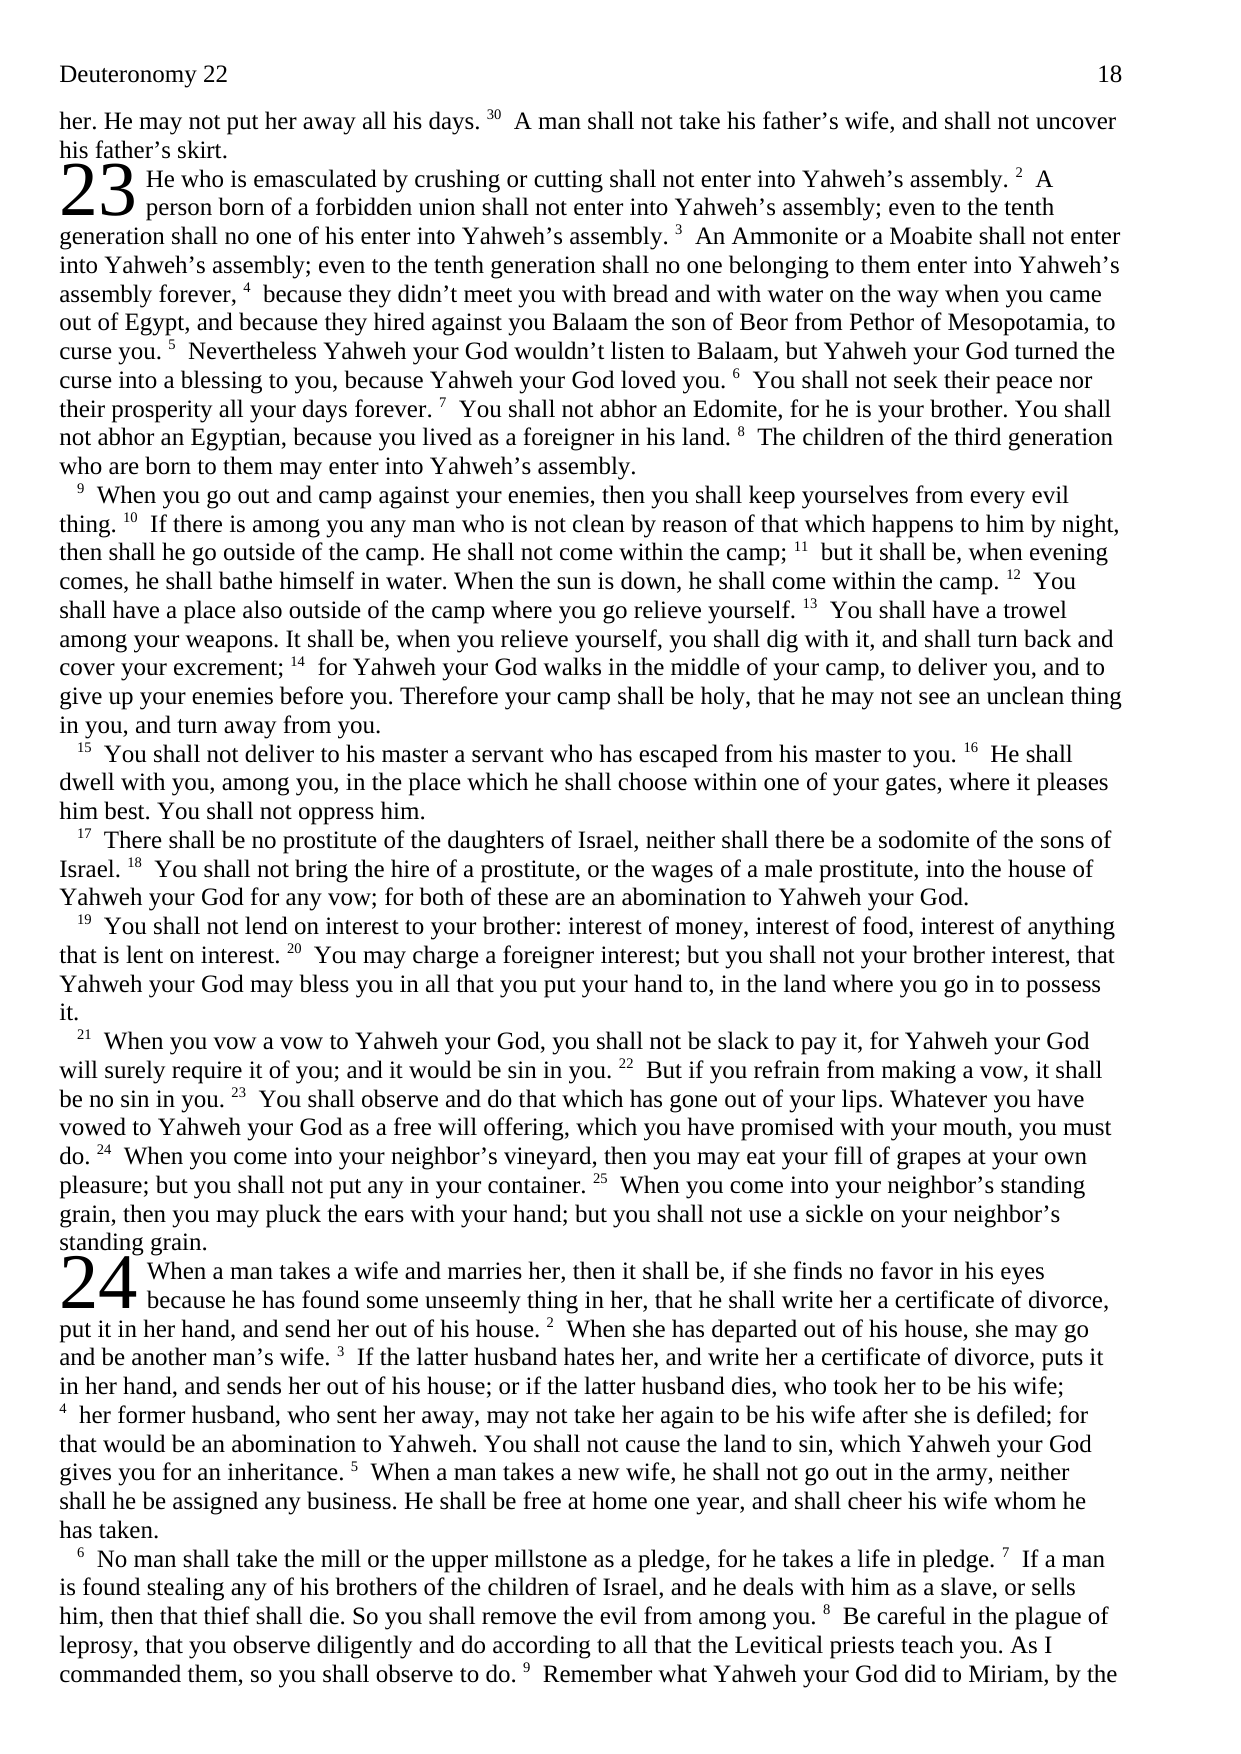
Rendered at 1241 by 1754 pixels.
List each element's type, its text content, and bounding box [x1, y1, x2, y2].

text 19 You shall not lend on interest to your brother: interest of money, interest of food, interest of anything that is lent on interest. 20 You may charge a foreigner interest; but you shall not your brother interest, that Yahweh your God may bless you in all that you put your hand to, in the land where you go in to possess it. [59, 911, 1122, 1026]
text 24When a man takes a wife and marries her, then it shall be, if she finds no favor in his eyes because he has found some unseemly thing in her, that he shall write her a certificate of divorce, put it in her hand, and send her out of his house. 2 When she has departed out of his house, she may go and be another man’s wife. 3 If the latter husband hates her, and write her a certificate of divorce, puts it in her hand, and sends her out of his house; or if the latter husband dies, who took her to be his wife; 4 her former husband, who sent her away, may not take her again to be his wife after she is defiled; for that would be an abomination to Yahweh. You shall not cause the land to sin, which Yahweh your God gives you for an inheritance. 5 When a man takes a new wife, he shall not go out in the army, neither shall he be assigned any business. He shall be free at home one year, and shall cheer his wife whom he has taken. [59, 1256, 1122, 1544]
text 9 When you go out and camp against your enemies, then you shall keep yourselves from every evil thing. 10 If there is among you any man who is not clean by reason of that which happens to him by night, then shall he go outside of the camp. He shall not come within the camp; 11 but it shall be, when evening comes, he shall bathe himself in water. When the sun is down, he shall come within the camp. 12 You shall have a place also outside of the camp where you go relieve yourself. 13 You shall have a trowel among your weapons. It shall be, when you relieve yourself, you shall dig with it, and shall turn back and cover your excrement; 14 for Yahweh your God walks in the middle of your camp, to deliver you, and to give up your enemies before you. Therefore your camp shall be holy, that he may not see an unclean thing in you, and turn away from you. [59, 480, 1122, 739]
text 6 No man shall take the mill or the upper millstone as a pledge, for he takes a life in pledge. 7 If a man is found stealing any of his brothers of the children of Israel, and he deals with him as a slave, or sells him, then that thief shall die. So you shall remove the evil from among you. 8 Be careful in the plague of leprosy, that you observe diligently and do according to all that the Levitical priests teach you. As I commanded them, so you shall observe to do. 9 Remember what Yahweh your God did to Miriam, by the [59, 1544, 1122, 1687]
text 17 There shall be no prostitute of the daughters of Israel, neither shall there be a sodomite of the sons of Israel. 18 You shall not bring the hire of a prostitute, or the wages of a male prostitute, into the house of Yahweh your God for any vow; for both of these are an abomination to Yahweh your God. [59, 825, 1122, 911]
text 21 When you vow a vow to Yahweh your God, you shall not be slack to pay it, for Yahweh your God will surely require it of you; and it would be sin in you. 22 But if you refrain from making a vow, it shall be no sin in you. 23 You shall observe and do that which has gone out of your lips. Whatever you have vowed to Yahweh your God as a free will offering, which you have promised with your mouth, you must do. 24 When you come into your neighbor’s vineyard, then you may eat your fill of grapes at your own pleasure; but you shall not put any in your container. 25 When you come into your neighbor’s standing grain, then you may pluck the ears with your hand; but you shall not use a sickle on your neighbor’s standing grain. [59, 1026, 1122, 1256]
text 23He who is emasculated by crushing or cutting shall not enter into Yahweh’s assembly. 2 A person born of a forbidden union shall not enter into Yahweh’s assembly; even to the tenth generation shall no one of his enter into Yahweh’s assembly. 3 An Ammonite or a Moabite shall not enter into Yahweh’s assembly; even to the tenth generation shall no one belonging to them enter into Yahweh’s assembly forever, 4 because they didn’t meet you with bread and with water on the way when you came out of Egypt, and because they hired against you Balaam the son of Beor from Pethor of Mesopotamia, to curse you. 5 Nevertheless Yahweh your God wouldn’t listen to Balaam, but Yahweh your God turned the curse into a blessing to you, because Yahweh your God loved you. 6 You shall not seek their peace nor their prosperity all your days forever. 7 You shall not abhor an Edomite, for he is your brother. You shall not abhor an Egyptian, because you lived as a foreigner in his land. 8 The children of the third generation who are born to them may enter into Yahweh’s assembly. [59, 164, 1122, 480]
text 15 You shall not deliver to his master a servant who has escaped from his master to you. 16 He shall dwell with you, among you, in the place which he shall choose within one of your gates, where it pleases him best. You shall not oppress him. [59, 739, 1122, 825]
text her. He may not put her away all his days. 30 A man shall not take his father’s wife, and shall not uncover his father’s skirt. [59, 106, 1122, 164]
